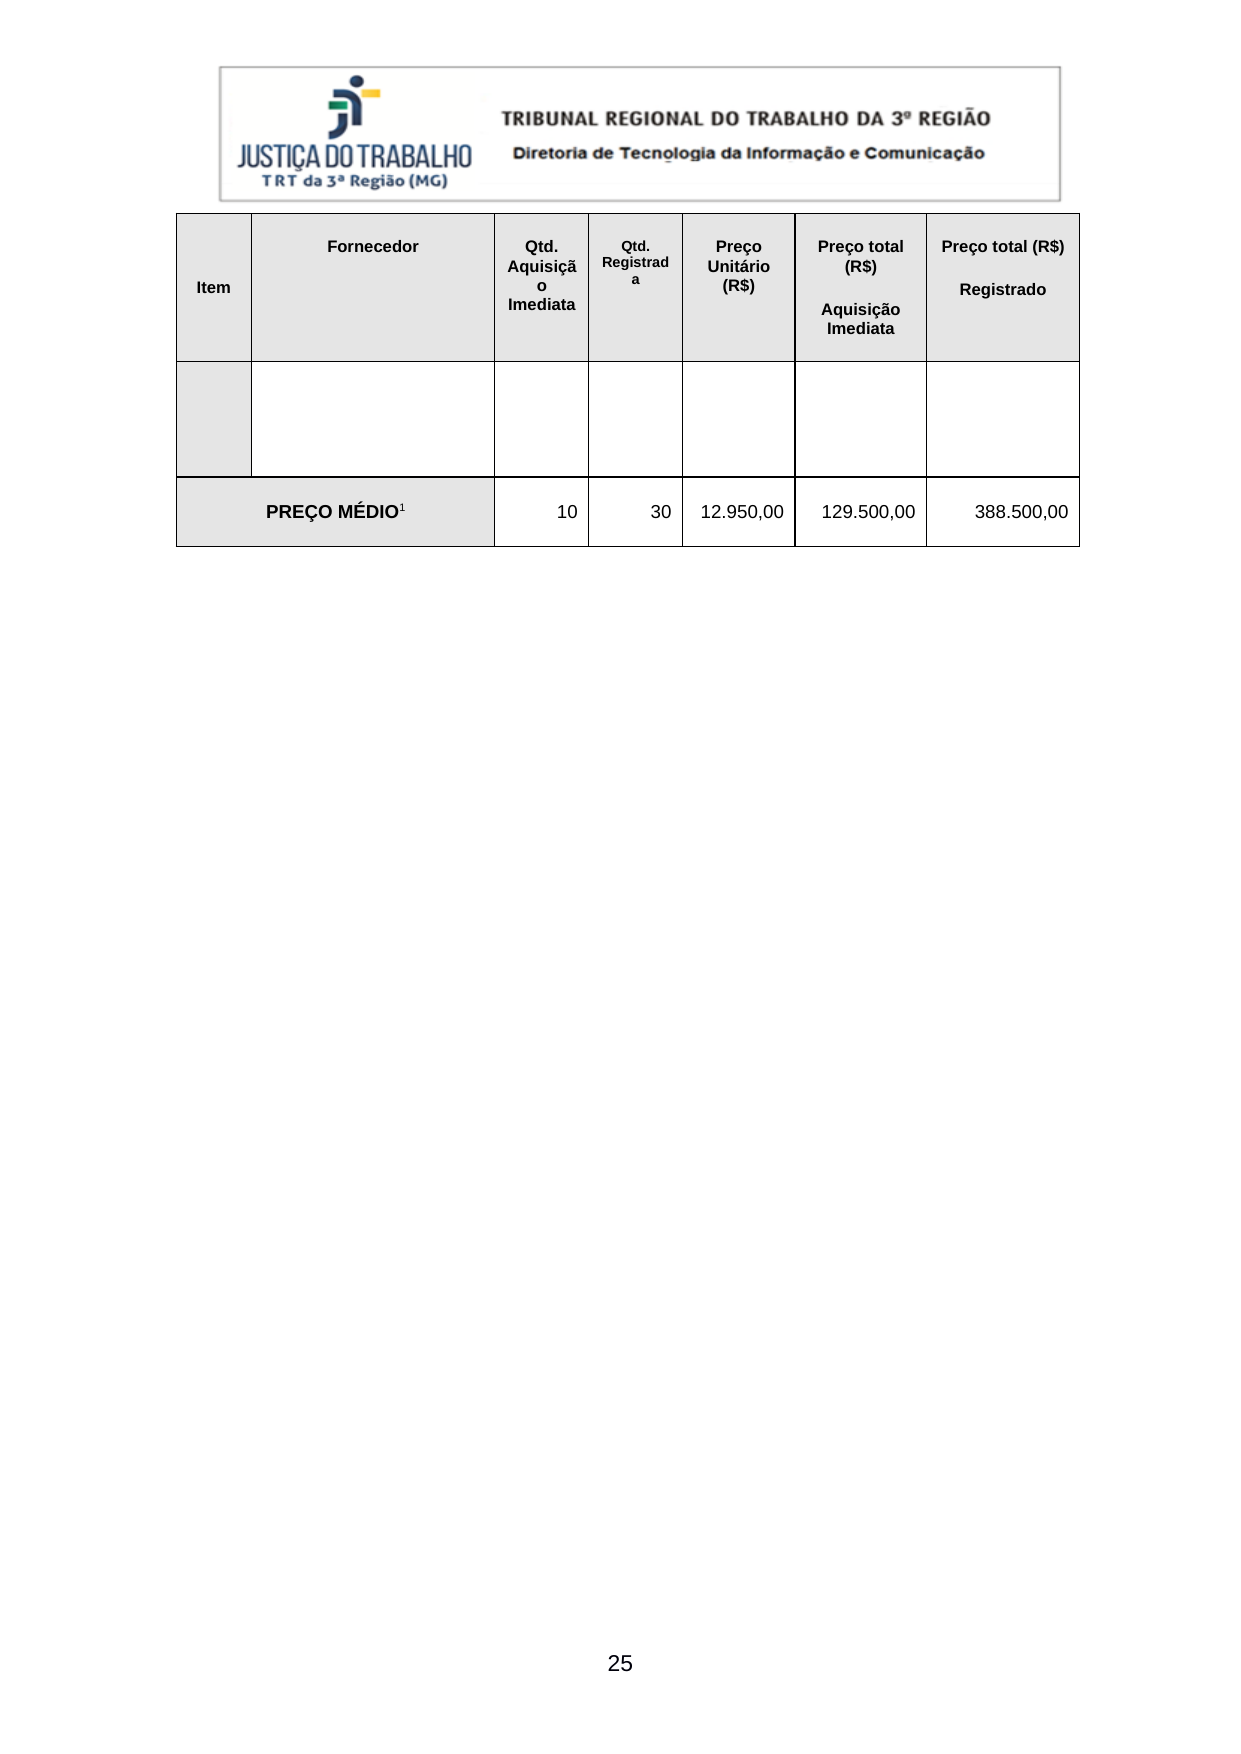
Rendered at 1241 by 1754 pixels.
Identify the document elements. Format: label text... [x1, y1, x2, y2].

table_cell [252, 362, 494, 476]
table_header Preço total (R$) Aquisição Imediata [796, 214, 926, 361]
table_cell 30 [589, 478, 682, 546]
table_header Preço total (R$) Registrado [927, 214, 1079, 361]
table_header Qtd. Registrada [589, 214, 682, 361]
table_cell [589, 362, 682, 476]
table_cell 388.500,00 [927, 478, 1079, 546]
table_cell [495, 362, 588, 476]
table_cell [683, 362, 794, 476]
table_cell [796, 362, 926, 476]
picture [216, 65, 1064, 206]
table_cell 129.500,00 [796, 478, 926, 546]
table_cell [177, 362, 251, 476]
table_cell [927, 362, 1079, 476]
table_header Fornecedor [252, 214, 494, 361]
table_header Preço Unitário (R$) [683, 214, 794, 361]
table_header Qtd. Aquisição Imediata [495, 214, 588, 361]
table_cell 12.950,00 [683, 478, 794, 546]
table_header Item [177, 214, 251, 361]
table_cell 10 [495, 478, 588, 546]
table_cell PREÇO MÉDIO1 [177, 478, 494, 546]
